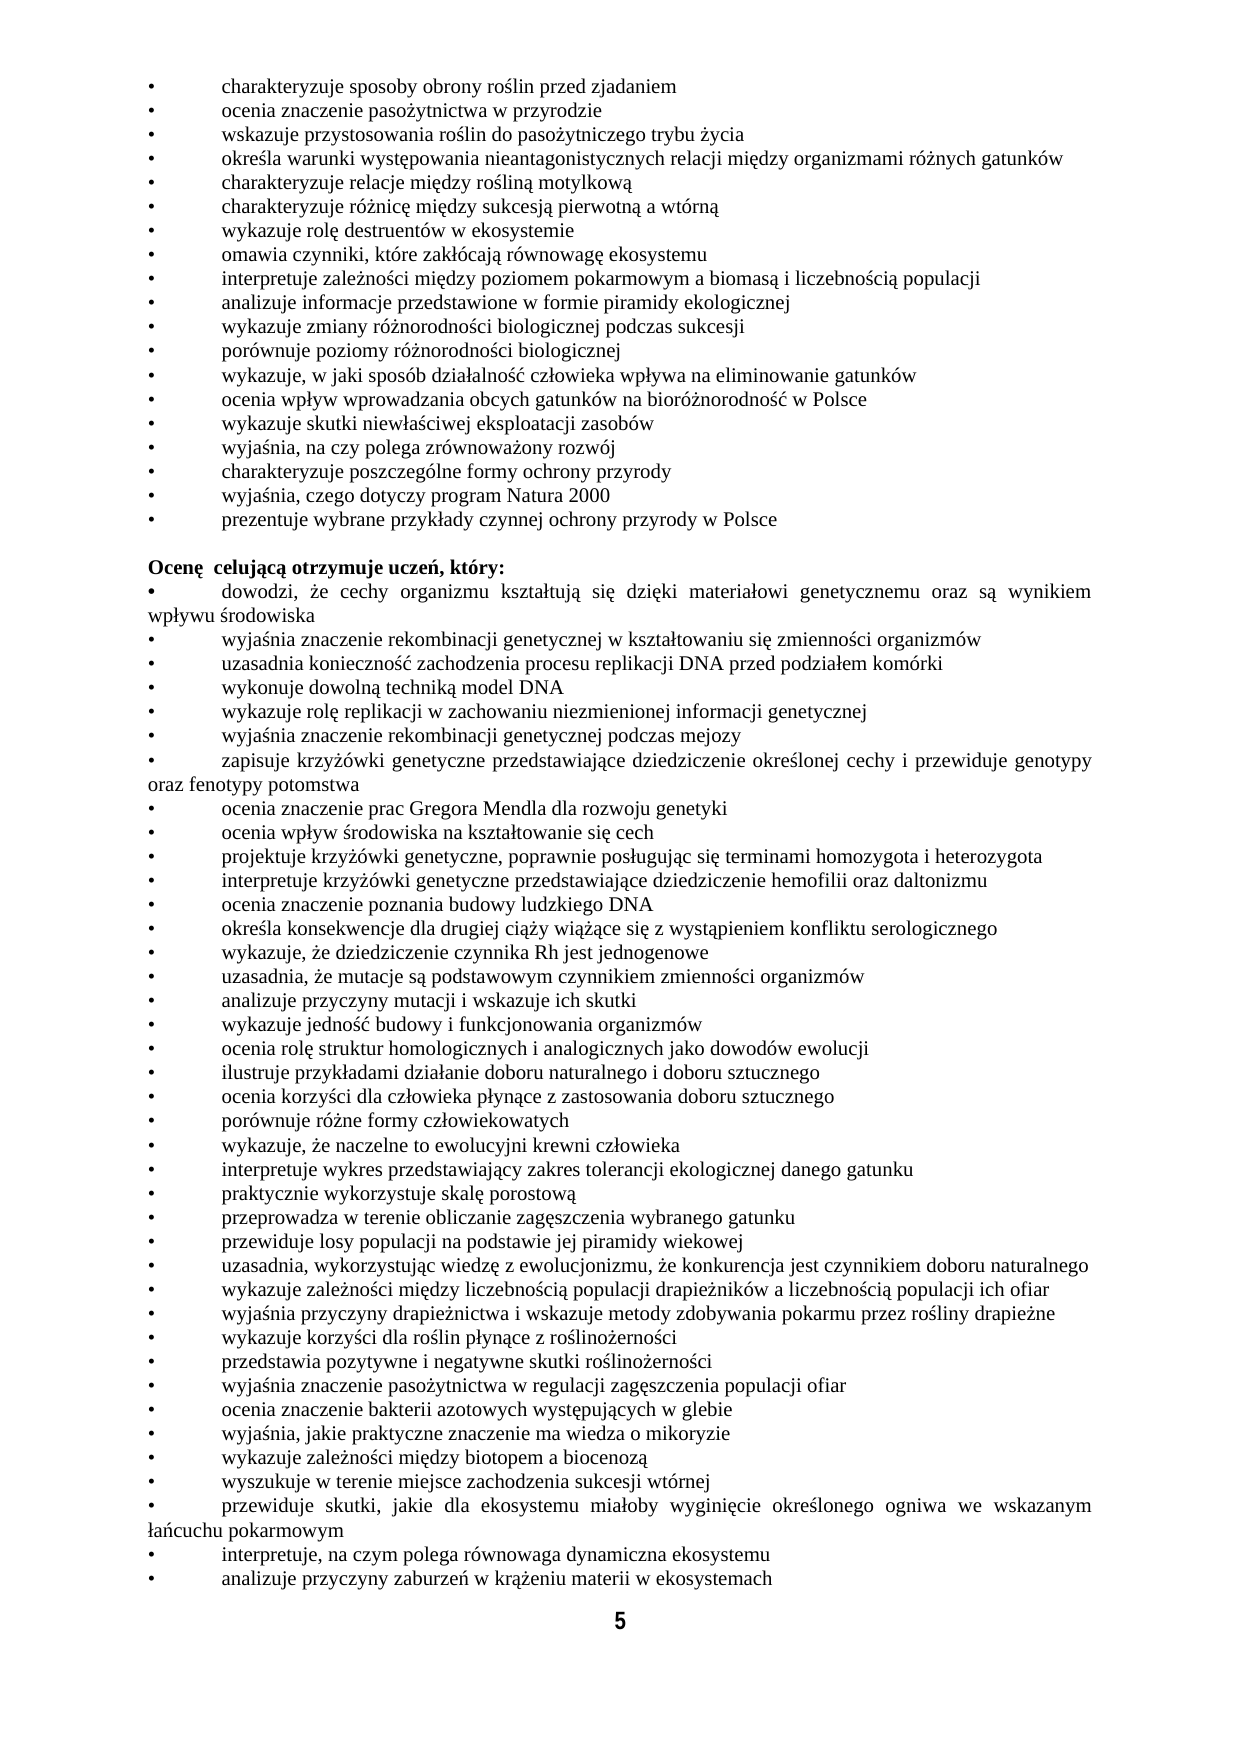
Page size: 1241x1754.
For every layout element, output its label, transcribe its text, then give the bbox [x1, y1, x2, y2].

text • analizuje przyczyny mutacji i wskazuje ich skutki [148, 988, 1093, 1012]
text • ocenia znaczenie prac Gregora Mendla dla rozwoju genetyki [148, 796, 1093, 820]
text • wykazuje zależności między liczebnością populacji drapieżników a liczebnością populacji ich ofiar [148, 1277, 1093, 1301]
text • przedstawia pozytywne i negatywne skutki roślinożerności [148, 1349, 1093, 1373]
text • wyjaśnia, na czy polega zrównoważony rozwój [148, 435, 1093, 459]
text • wykonuje dowolną techniką model DNA [148, 675, 1093, 699]
text • wykazuje, w jaki sposób działalność człowieka wpływa na eliminowanie gatunków [148, 362, 1093, 387]
text • dowodzi, że cechy organizmu kształtują się dzięki materiałowi genetycznemu oraz są wynikiem wpływu środowiska [148, 579, 1093, 627]
text • wyjaśnia znaczenie pasożytnictwa w regulacji zagęszczenia populacji ofiar [148, 1373, 1093, 1397]
text • interpretuje wykres przedstawiający zakres tolerancji ekologicznej danego gatunku [148, 1157, 1093, 1181]
text • wykazuje rolę destruentów w ekosystemie [148, 218, 1093, 242]
text • uzasadnia, wykorzystując wiedzę z ewolucjonizmu, że konkurencja jest czynnikiem doboru naturalnego [148, 1253, 1093, 1277]
text Ocenę celującą otrzymuje uczeń, który: [148, 555, 1093, 579]
text • uzasadnia konieczność zachodzenia procesu replikacji DNA przed podziałem komórki [148, 651, 1093, 675]
text • ocenia znaczenie bakterii azotowych występujących w glebie [148, 1397, 1093, 1421]
text • ilustruje przykładami działanie doboru naturalnego i doboru sztucznego [148, 1060, 1093, 1084]
text • prezentuje wybrane przykłady czynnej ochrony przyrody w Polsce [148, 507, 1093, 531]
text • omawia czynniki, które zakłócają równowagę ekosystemu [148, 242, 1093, 266]
text • określa warunki występowania nieantagonistycznych relacji między organizmami różnych gatunków [148, 146, 1093, 170]
text • wyjaśnia, jakie praktyczne znaczenie ma wiedza o mikoryzie [148, 1421, 1093, 1445]
text • interpretuje krzyżówki genetyczne przedstawiające dziedziczenie hemofilii oraz daltonizmu [148, 868, 1093, 892]
text • praktycznie wykorzystuje skalę porostową [148, 1181, 1093, 1205]
text • wykazuje zmiany różnorodności biologicznej podczas sukcesji [148, 314, 1093, 338]
text • ocenia wpływ wprowadzania obcych gatunków na bioróżnorodność w Polsce [148, 387, 1093, 411]
text • ocenia korzyści dla człowieka płynące z zastosowania doboru sztucznego [148, 1084, 1093, 1108]
text • charakteryzuje różnicę między sukcesją pierwotną a wtórną [148, 194, 1093, 218]
text • wyjaśnia, czego dotyczy program Natura 2000 [148, 483, 1093, 507]
text • przeprowadza w terenie obliczanie zagęszczenia wybranego gatunku [148, 1205, 1093, 1229]
text • porównuje poziomy różnorodności biologicznej [148, 338, 1093, 362]
text • wyjaśnia znaczenie rekombinacji genetycznej podczas mejozy [148, 723, 1093, 747]
text • wykazuje zależności między biotopem a biocenozą [148, 1445, 1093, 1469]
text • charakteryzuje poszczególne formy ochrony przyrody [148, 459, 1093, 483]
text • wyjaśnia przyczyny drapieżnictwa i wskazuje metody zdobywania pokarmu przez rośliny drapieżne [148, 1301, 1093, 1325]
text • projektuje krzyżówki genetyczne, poprawnie posługując się terminami homozygota i heterozygota [148, 844, 1093, 868]
text • analizuje informacje przedstawione w formie piramidy ekologicznej [148, 290, 1093, 314]
text • wyjaśnia znaczenie rekombinacji genetycznej w kształtowaniu się zmienności organizmów [148, 627, 1093, 651]
text • ocenia rolę struktur homologicznych i analogicznych jako dowodów ewolucji [148, 1036, 1093, 1060]
text • przewiduje losy populacji na podstawie jej piramidy wiekowej [148, 1229, 1093, 1253]
text • porównuje różne formy człowiekowatych [148, 1108, 1093, 1132]
text • wyszukuje w terenie miejsce zachodzenia sukcesji wtórnej [148, 1469, 1093, 1493]
text • analizuje przyczyny zaburzeń w krążeniu materii w ekosystemach [148, 1566, 1093, 1590]
text • interpretuje, na czym polega równowaga dynamiczna ekosystemu [148, 1542, 1093, 1566]
text • zapisuje krzyżówki genetyczne przedstawiające dziedziczenie określonej cechy i przewiduje genotypy oraz fenotypy potomstwa [148, 747, 1093, 796]
text • charakteryzuje relacje między rośliną motylkową [148, 170, 1093, 194]
text • ocenia wpływ środowiska na kształtowanie się cech [148, 820, 1093, 844]
text • wykazuje rolę replikacji w zachowaniu niezmienionej informacji genetycznej [148, 699, 1093, 723]
text • wykazuje skutki niewłaściwej eksploatacji zasobów [148, 411, 1093, 435]
text • interpretuje zależności między poziomem pokarmowym a biomasą i liczebnością populacji [148, 266, 1093, 290]
text • określa konsekwencje dla drugiej ciąży wiążące się z wystąpieniem konfliktu serologicznego [148, 916, 1093, 940]
text • wskazuje przystosowania roślin do pasożytniczego trybu życia [148, 122, 1093, 146]
text • charakteryzuje sposoby obrony roślin przed zjadaniem [148, 74, 1093, 98]
text • wykazuje, że naczelne to ewolucyjni krewni człowieka [148, 1132, 1093, 1157]
text • ocenia znaczenie pasożytnictwa w przyrodzie [148, 98, 1093, 122]
text • wykazuje jedność budowy i funkcjonowania organizmów [148, 1012, 1093, 1036]
text • uzasadnia, że mutacje są podstawowym czynnikiem zmienności organizmów [148, 964, 1093, 988]
text • przewiduje skutki, jakie dla ekosystemu miałoby wyginięcie określonego ogniwa we wskazanym łańcuchu pokarmowym [148, 1493, 1093, 1542]
text • wykazuje, że dziedziczenie czynnika Rh jest jednogenowe [148, 940, 1093, 964]
text • wykazuje korzyści dla roślin płynące z roślinożerności [148, 1325, 1093, 1349]
text • ocenia znaczenie poznania budowy ludzkiego DNA [148, 892, 1093, 916]
